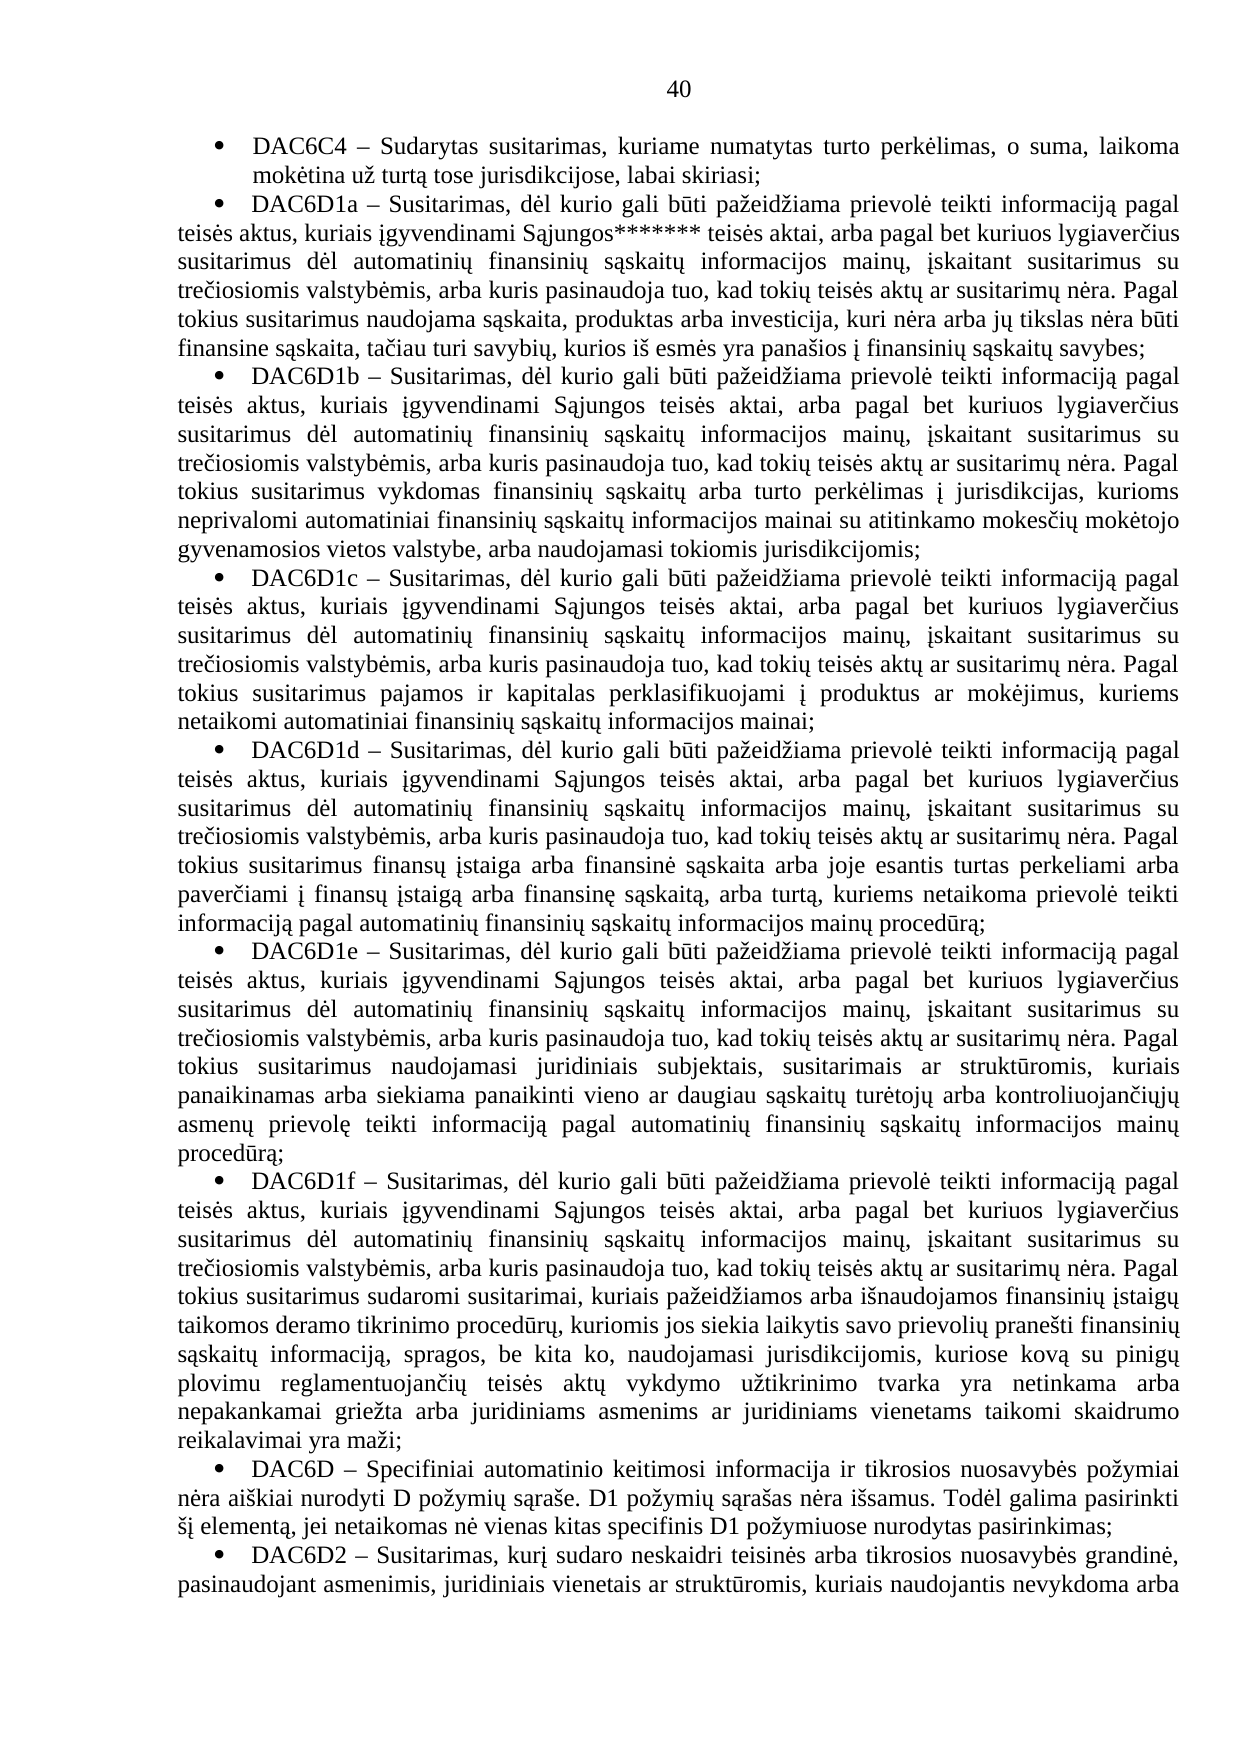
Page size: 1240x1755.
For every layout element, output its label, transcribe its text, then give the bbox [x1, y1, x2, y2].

text  DAC6D2 – Susitarimas, kurį sudaro neskaidri teisinės arba tikrosios nuosavybės grandinė, pasinaudojant asmenimis, juridiniais vienetais ar struktūromis, kuriais naudojantis nevykdoma arba [177, 1540, 1181, 1598]
text  DAC6D1b – Susitarimas, dėl kurio gali būti pažeidžiama prievolė teikti informaciją pagal teisės aktus, kuriais įgyvendinami Sąjungos teisės aktai, arba pagal bet kuriuos lygiaverčius susitarimus dėl automatinių finansinių sąskaitų informacijos mainų, įskaitant susitarimus su trečiosiomis valstybėmis, arba kuris pasinaudoja tuo, kad tokių teisės aktų ar susitarimų nėra. Pagal tokius susitarimus vykdomas finansinių sąskaitų arba turto perkėlimas į jurisdikcijas, kurioms neprivalomi automatiniai finansinių sąskaitų informacijos mainai su atitinkamo mokesčių mokėtojo gyvenamosios vietos valstybe, arba naudojamasi tokiomis jurisdikcijomis; [177, 361, 1181, 563]
text  DAC6D1d – Susitarimas, dėl kurio gali būti pažeidžiama prievolė teikti informaciją pagal teisės aktus, kuriais įgyvendinami Sąjungos teisės aktai, arba pagal bet kuriuos lygiaverčius susitarimus dėl automatinių finansinių sąskaitų informacijos mainų, įskaitant susitarimus su trečiosiomis valstybėmis, arba kuris pasinaudoja tuo, kad tokių teisės aktų ar susitarimų nėra. Pagal tokius susitarimus finansų įstaiga arba finansinė sąskaita arba joje esantis turtas perkeliami arba paverčiami į finansų įstaigą arba finansinę sąskaitą, arba turtą, kuriems netaikoma prievolė teikti informaciją pagal automatinių finansinių sąskaitų informacijos mainų procedūrą; [177, 735, 1181, 936]
text  DAC6D1e – Susitarimas, dėl kurio gali būti pažeidžiama prievolė teikti informaciją pagal teisės aktus, kuriais įgyvendinami Sąjungos teisės aktai, arba pagal bet kuriuos lygiaverčius susitarimus dėl automatinių finansinių sąskaitų informacijos mainų, įskaitant susitarimus su trečiosiomis valstybėmis, arba kuris pasinaudoja tuo, kad tokių teisės aktų ar susitarimų nėra. Pagal tokius susitarimus naudojamasi juridiniais subjektais, susitarimais ar struktūromis, kuriais panaikinamas arba siekiama panaikinti vieno ar daugiau sąskaitų turėtojų arba kontroliuojančiųjų asmenų prievolę teikti informaciją pagal automatinių finansinių sąskaitų informacijos mainų procedūrą; [177, 936, 1181, 1166]
text  DAC6C4 – Sudarytas susitarimas, kuriame numatytas turto perkėlimas, o suma, laikoma mokėtina už turtą tose jurisdikcijose, labai skiriasi; [215, 131, 1181, 189]
text  DAC6D1f – Susitarimas, dėl kurio gali būti pažeidžiama prievolė teikti informaciją pagal teisės aktus, kuriais įgyvendinami Sąjungos teisės aktai, arba pagal bet kuriuos lygiaverčius susitarimus dėl automatinių finansinių sąskaitų informacijos mainų, įskaitant susitarimus su trečiosiomis valstybėmis, arba kuris pasinaudoja tuo, kad tokių teisės aktų ar susitarimų nėra. Pagal tokius susitarimus sudaromi susitarimai, kuriais pažeidžiamos arba išnaudojamos finansinių įstaigų taikomos deramo tikrinimo procedūrų, kuriomis jos siekia laikytis savo prievolių pranešti finansinių sąskaitų informaciją, spragos, be kita ko, naudojamasi jurisdikcijomis, kuriose kovą su pinigų plovimu reglamentuojančių teisės aktų vykdymo užtikrinimo tvarka yra netinkama arba nepakankamai griežta arba juridiniams asmenims ar juridiniams vienetams taikomi skaidrumo reikalavimai yra maži; [177, 1166, 1181, 1454]
text  DAC6D1c – Susitarimas, dėl kurio gali būti pažeidžiama prievolė teikti informaciją pagal teisės aktus, kuriais įgyvendinami Sąjungos teisės aktai, arba pagal bet kuriuos lygiaverčius susitarimus dėl automatinių finansinių sąskaitų informacijos mainų, įskaitant susitarimus su trečiosiomis valstybėmis, arba kuris pasinaudoja tuo, kad tokių teisės aktų ar susitarimų nėra. Pagal tokius susitarimus pajamos ir kapitalas perklasifikuojami į produktus ar mokėjimus, kuriems netaikomi automatiniai finansinių sąskaitų informacijos mainai; [177, 563, 1181, 735]
text  DAC6D1a – Susitarimas, dėl kurio gali būti pažeidžiama prievolė teikti informaciją pagal teisės aktus, kuriais įgyvendinami Sąjungos******* teisės aktai, arba pagal bet kuriuos lygiaverčius susitarimus dėl automatinių finansinių sąskaitų informacijos mainų, įskaitant susitarimus su trečiosiomis valstybėmis, arba kuris pasinaudoja tuo, kad tokių teisės aktų ar susitarimų nėra. Pagal tokius susitarimus naudojama sąskaita, produktas arba investicija, kuri nėra arba jų tikslas nėra būti finansine sąskaita, tačiau turi savybių, kurios iš esmės yra panašios į finansinių sąskaitų savybes; [177, 189, 1181, 361]
text  DAC6D – Specifiniai automatinio keitimosi informacija ir tikrosios nuosavybės požymiai nėra aiškiai nurodyti D požymių sąraše. D1 požymių sąrašas nėra išsamus. Todėl galima pasirinkti šį elementą, jei netaikomas nė vienas kitas specifinis D1 požymiuose nurodytas pasirinkimas; [177, 1454, 1181, 1540]
